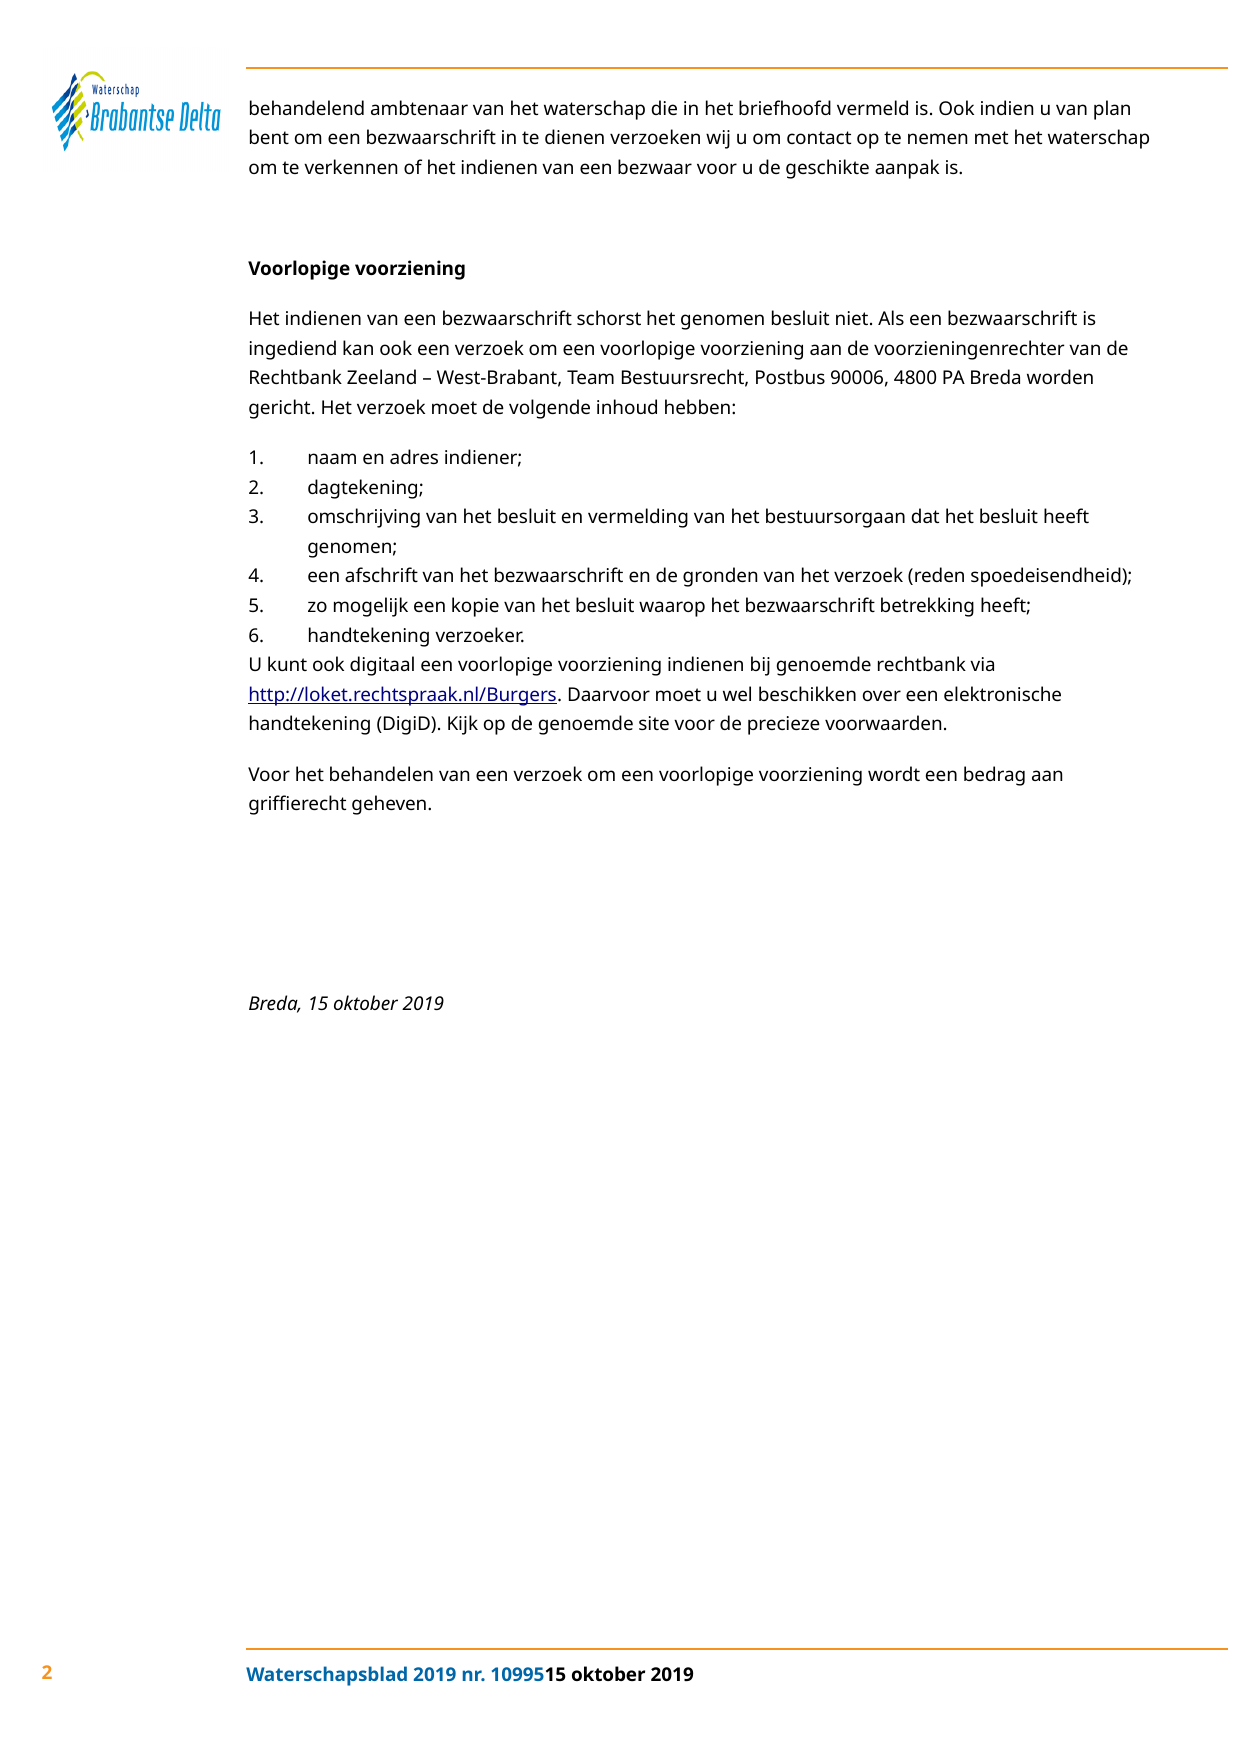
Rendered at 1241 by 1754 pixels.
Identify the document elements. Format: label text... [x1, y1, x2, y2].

list zo mogelijk een kopie van het besluit waarop het bezwaarschrift betrekking heeft; [248, 592, 1152, 618]
text Voor het behandelen van een verzoek om een voorlopige voorziening wordt een bedrag aan griffierecht geheven. [248, 761, 1152, 816]
list naam en adres indiener; [248, 444, 1152, 470]
text Voorlopige voorziening [248, 255, 1152, 281]
list handtekening verzoeker. [248, 622, 1152, 648]
text Breda, 15 oktober 2019 [248, 990, 1152, 1015]
text Het indienen van een bezwaarschrift schorst het genomen besluit niet. Als een bezwaarschrift is ingediend kan ook een verzoek om een voorlopige voorziening aan de voorzieningenrechter van de Rechtbank Zeeland – West-Brabant, Team Bestuursrecht, Postbus 90006, 4800 PA Breda worden gericht. Het verzoek moet de volgende inhoud hebben: [248, 305, 1152, 420]
list een afschrift van het bezwaarschrift en de gronden van het verzoek (reden spoedeisendheid); [248, 563, 1152, 588]
list omschrijving van het besluit en vermelding van het bestuursorgaan dat het besluit heeft genomen; [248, 503, 1152, 559]
picture [41, 47, 231, 172]
text behandelend ambtenaar van het waterschap die in het briefhoofd vermeld is. Ook indien u van plan bent om een bezwaarschrift in te dienen verzoeken wij u om contact op te nemen met het waterschap om te verkennen of het indienen van een bezwaar voor u de geschikte aanpak is. [248, 95, 1152, 180]
text U kunt ook digitaal een voorlopige voorziening indienen bij genoemde rechtbank via http://loket.rechtspraak.nl/Burgers. Daarvoor moet u wel beschikken over een elektronische handtekening (DigiD). Kijk op de genoemde site voor de precieze voorwaarden. [248, 651, 1152, 736]
list dagtekening; [248, 474, 1152, 500]
